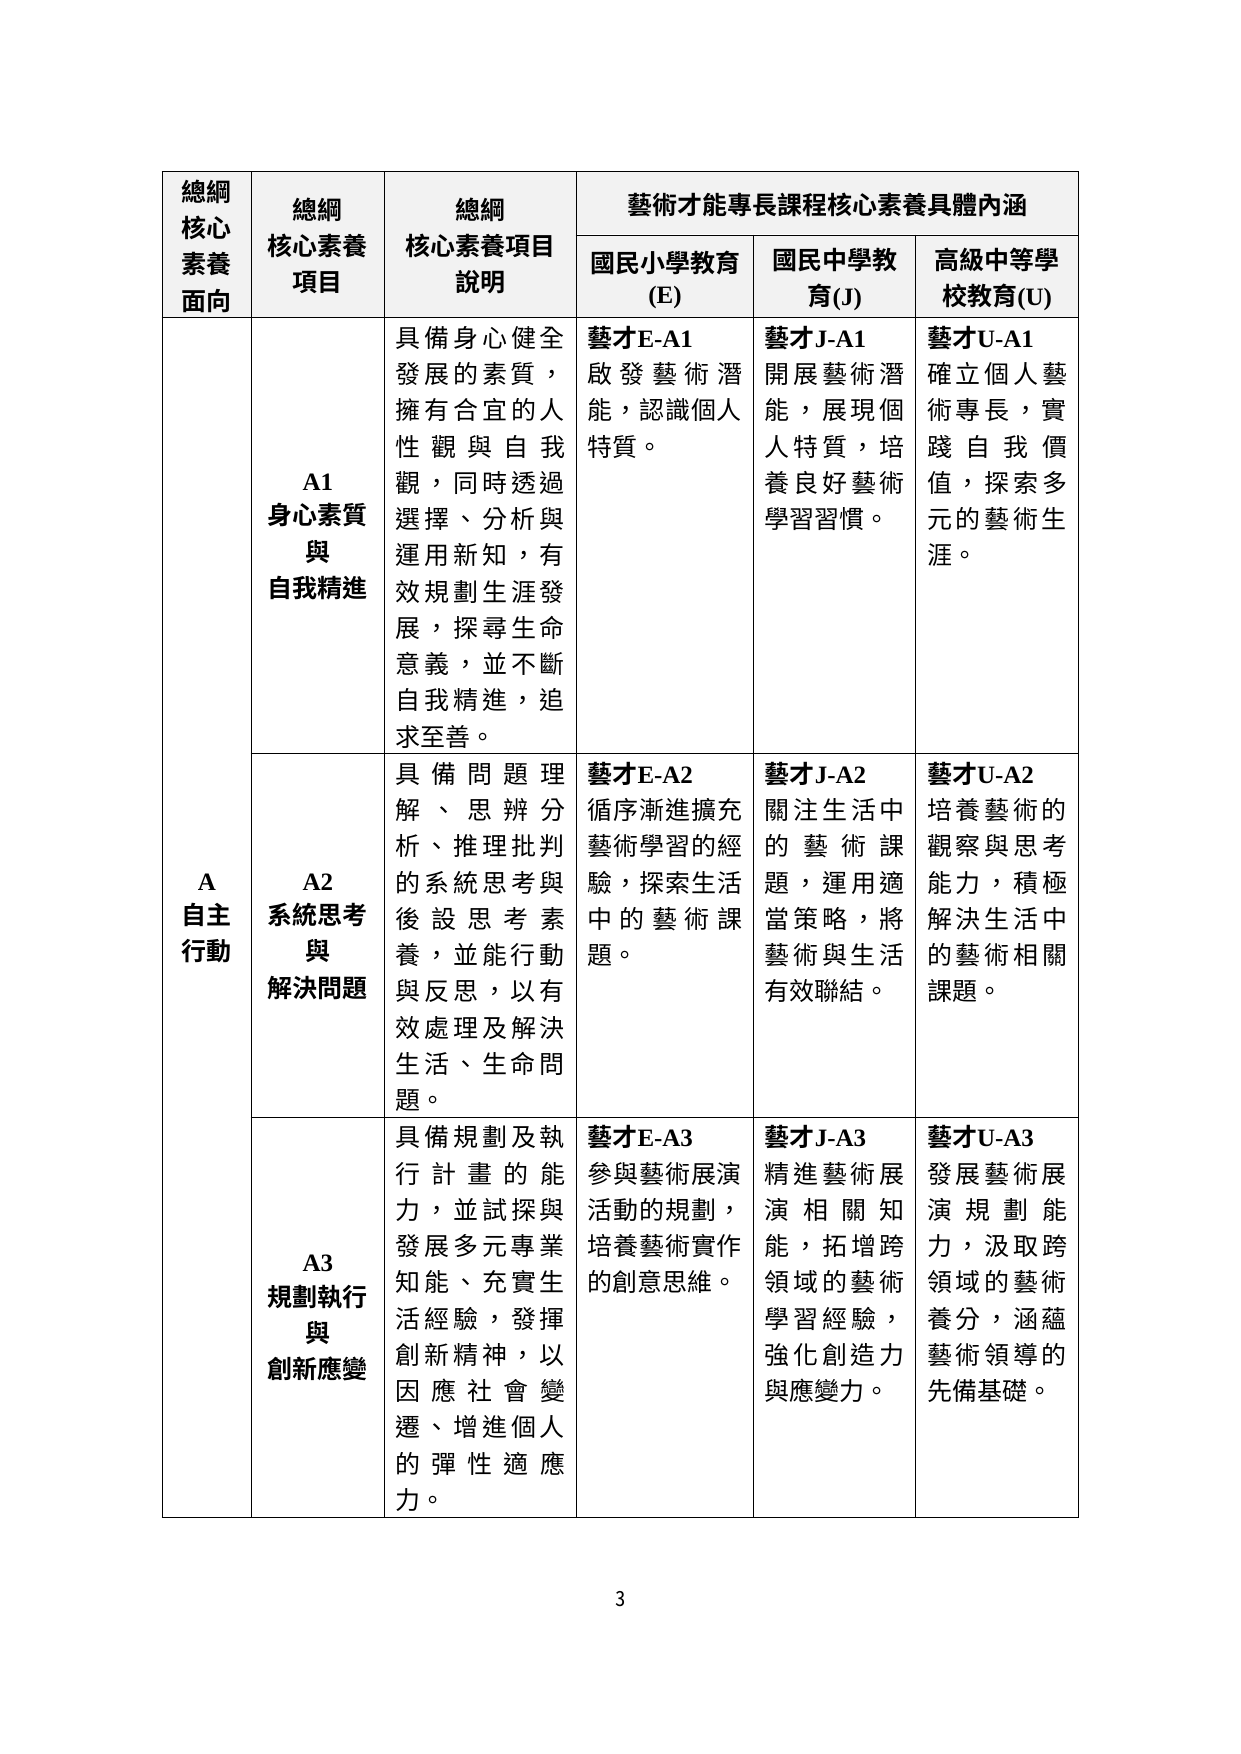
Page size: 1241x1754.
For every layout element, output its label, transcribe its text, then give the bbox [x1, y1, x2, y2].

table_cell 藝才E-A1 啟發藝術潛能，認識個人特質。 [577, 318, 753, 753]
table_cell A 自主行動 [163, 318, 251, 1517]
table_cell A1 身心素質與 自我精進 [252, 318, 384, 753]
table_cell 具備規劃及執行計畫的能力，並試探與發展多元專業知能、充實生活經驗，發揮創新精神，以因應社會變遷、增進個人的彈性適應力。 [385, 1118, 576, 1517]
table_cell A3 規劃執行與 創新應變 [252, 1118, 384, 1517]
table_cell 藝才J-A1 開展藝術潛能，展現個人特質，培養良好藝術學習習慣。 [754, 318, 915, 753]
table_cell 藝才U-A1 確立個人藝術專長，實踐自我價值，探索多元的藝術生涯。 [916, 318, 1078, 753]
table_cell 藝才U-A3 發展藝術展演規劃能力，汲取跨領域的藝術養分，涵蘊藝術領導的先備基礎。 [916, 1118, 1078, 1517]
table_cell 藝才U-A2 培養藝術的觀察與思考能力，積極解決生活中的藝術相關課題。 [916, 754, 1078, 1117]
table_cell 高級中等學校教育(U) [916, 236, 1078, 317]
table_cell 國民小學教育(E) [577, 236, 753, 317]
table_cell 具備身心健全發展的素質，擁有合宜的人性觀與自我觀，同時透過選擇、分析與運用新知，有效規劃生涯發展，探尋生命意義，並不斷自我精進，追求至善。 [385, 318, 576, 753]
table_header 總綱核心素養面向 [163, 172, 251, 317]
table_cell 藝才E-A2 循序漸進擴充藝術學習的經驗，探索生活中的藝術課題。 [577, 754, 753, 1117]
table_header 總綱 核心素養項目說明 [385, 172, 576, 317]
table_cell A2 系統思考與 解決問題 [252, 754, 384, 1117]
table_cell 藝才J-A3 精進藝術展演相關知能，拓增跨領域的藝術學習經驗，強化創造力與應變力。 [754, 1118, 915, 1517]
table_cell 藝才J-A2 關注生活中的藝術課題，運用適當策略，將藝術與生活有效聯結。 [754, 754, 915, 1117]
table_cell 國民中學教育(J) [754, 236, 915, 317]
table_header 藝術才能專長課程核心素養具體內涵 [577, 172, 1078, 234]
table_header 總綱 核心素養項目 [252, 172, 384, 317]
table_cell 藝才E-A3 參與藝術展演活動的規劃，培養藝術實作的創意思維。 [577, 1118, 753, 1517]
table_cell 具備問題理解、思辨分析、推理批判的系統思考與後設思考素養，並能行動與反思，以有效處理及解決生活、生命問題。 [385, 754, 576, 1117]
